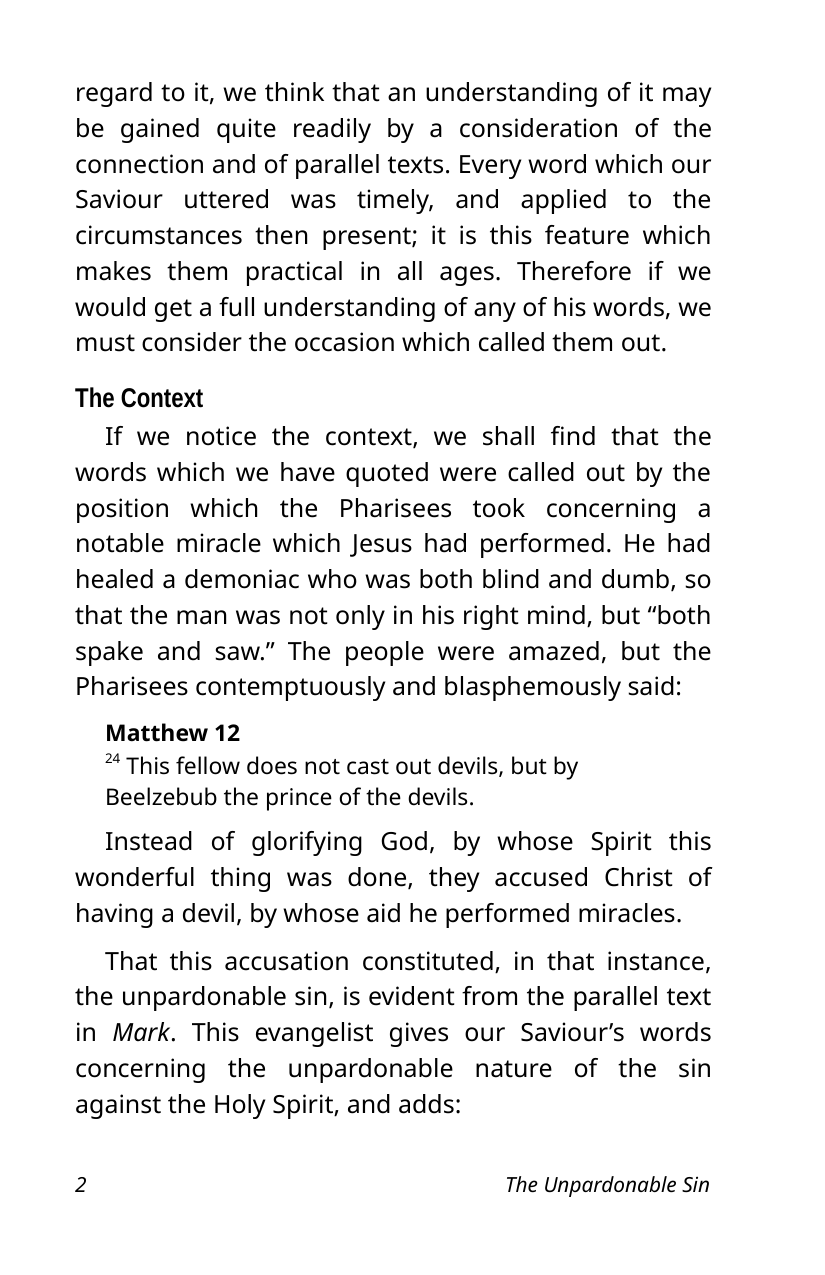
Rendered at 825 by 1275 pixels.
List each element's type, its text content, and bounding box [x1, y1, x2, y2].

text 24 This fellow does not cast out devils, but by Beelzebub the prince of the devils. [105, 749, 682, 812]
subtitle The Context [75, 382, 712, 413]
text If we notice the context, we shall find that the words which we have quoted were called out by the position which the Pharisees took concerning a notable miracle which Jesus had performed. He had healed a demoniac who was both blind and dumb, so that the man was not only in his right mind, but “both spake and saw.” The people were amazed, but the Pharisees contemptuously and blasphemously said: [75, 419, 712, 703]
text Instead of glorifying God, by whose Spirit this wonderful thing was done, they accused Christ of having a devil, by whose aid he performed miracles. [75, 824, 712, 929]
text Matthew 12 [105, 717, 712, 748]
text That this accusation constituted, in that instance, the unpardonable sin, is evident from the parallel text in Mark. This evangelist gives our Saviour’s words concerning the unpardonable nature of the sin against the Holy Spirit, and adds: [75, 943, 712, 1120]
text regard to it, we think that an understanding of it may be gained quite readily by a consideration of the connection and of parallel texts. Every word which our Saviour uttered was timely, and applied to the circumstances then present; it is this feature which makes them practical in all ages. Therefore if we would get a full understanding of any of his words, we must consider the occasion which called them out. [75, 75, 712, 359]
